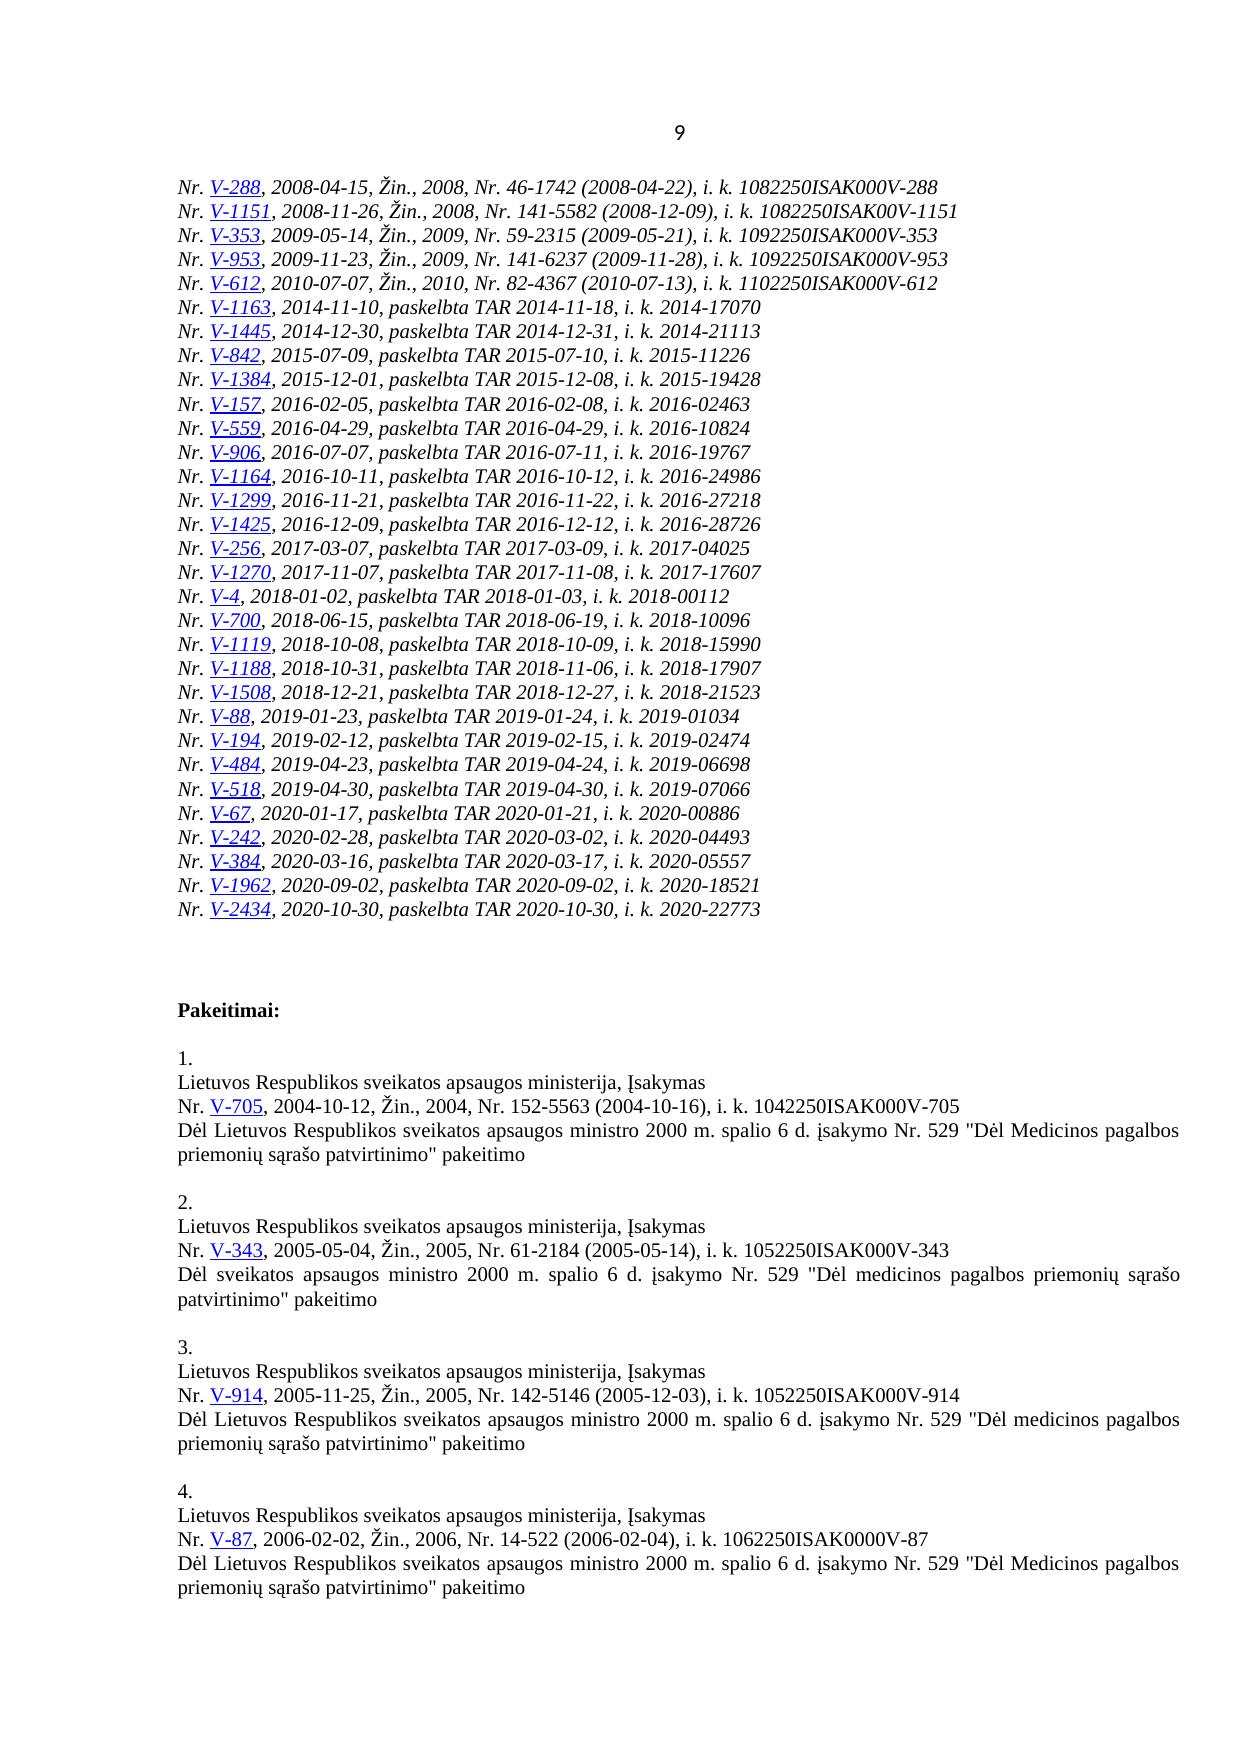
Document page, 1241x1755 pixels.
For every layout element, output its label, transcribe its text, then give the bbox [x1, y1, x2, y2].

text Nr. V-242, 2020-02-28, paskelbta TAR 2020-03-02, i. k. 2020-04493 [177, 824, 1181, 849]
text Nr. V-842, 2015-07-09, paskelbta TAR 2015-07-10, i. k. 2015-11226 [177, 343, 1181, 367]
text Dėl Lietuvos Respublikos sveikatos apsaugos ministro 2000 m. spalio 6 d. įsakymo Nr. 529 "Dėl medicinos pagalbos priemonių sąrašo patvirtinimo" pakeitimo [177, 1407, 1181, 1455]
text 3. [177, 1334, 1181, 1359]
text Lietuvos Respublikos sveikatos apsaugos ministerija, Įsakymas [177, 1359, 1181, 1383]
text Nr. V-1384, 2015-12-01, paskelbta TAR 2015-12-08, i. k. 2015-19428 [177, 367, 1181, 391]
text Nr. V-353, 2009-05-14, Žin., 2009, Nr. 59-2315 (2009-05-21), i. k. 1092250ISAK000V-353 [177, 223, 1181, 247]
text Nr. V-157, 2016-02-05, paskelbta TAR 2016-02-08, i. k. 2016-02463 [177, 391, 1181, 416]
text Dėl Lietuvos Respublikos sveikatos apsaugos ministro 2000 m. spalio 6 d. įsakymo Nr. 529 "Dėl Medicinos pagalbos priemonių sąrašo patvirtinimo" pakeitimo [177, 1551, 1181, 1599]
text Nr. V-914, 2005-11-25, Žin., 2005, Nr. 142-5146 (2005-12-03), i. k. 1052250ISAK000V-914 [177, 1383, 1181, 1407]
text Nr. V-1188, 2018-10-31, paskelbta TAR 2018-11-06, i. k. 2018-17907 [177, 656, 1181, 680]
text Nr. V-87, 2006-02-02, Žin., 2006, Nr. 14-522 (2006-02-04), i. k. 1062250ISAK0000V-87 [177, 1527, 1181, 1551]
text Nr. V-343, 2005-05-04, Žin., 2005, Nr. 61-2184 (2005-05-14), i. k. 1052250ISAK000V-343 [177, 1238, 1181, 1262]
text Nr. V-518, 2019-04-30, paskelbta TAR 2019-04-30, i. k. 2019-07066 [177, 776, 1181, 801]
text Nr. V-1508, 2018-12-21, paskelbta TAR 2018-12-27, i. k. 2018-21523 [177, 680, 1181, 704]
text Nr. V-953, 2009-11-23, Žin., 2009, Nr. 141-6237 (2009-11-28), i. k. 1092250ISAK000V-953 [177, 247, 1181, 271]
text Nr. V-194, 2019-02-12, paskelbta TAR 2019-02-15, i. k. 2019-02474 [177, 728, 1181, 752]
text Nr. V-1299, 2016-11-21, paskelbta TAR 2016-11-22, i. k. 2016-27218 [177, 488, 1181, 512]
text Nr. V-484, 2019-04-23, paskelbta TAR 2019-04-24, i. k. 2019-06698 [177, 752, 1181, 776]
text Nr. V-1164, 2016-10-11, paskelbta TAR 2016-10-12, i. k. 2016-24986 [177, 464, 1181, 488]
text Nr. V-4, 2018-01-02, paskelbta TAR 2018-01-03, i. k. 2018-00112 [177, 584, 1181, 608]
text Nr. V-384, 2020-03-16, paskelbta TAR 2020-03-17, i. k. 2020-05557 [177, 849, 1181, 873]
text 2. [177, 1190, 1181, 1214]
text Nr. V-1445, 2014-12-30, paskelbta TAR 2014-12-31, i. k. 2014-21113 [177, 319, 1181, 343]
text Nr. V-288, 2008-04-15, Žin., 2008, Nr. 46-1742 (2008-04-22), i. k. 1082250ISAK000V-288 [177, 175, 1181, 199]
text Dėl Lietuvos Respublikos sveikatos apsaugos ministro 2000 m. spalio 6 d. įsakymo Nr. 529 "Dėl Medicinos pagalbos priemonių sąrašo patvirtinimo" pakeitimo [177, 1118, 1181, 1166]
text Lietuvos Respublikos sveikatos apsaugos ministerija, Įsakymas [177, 1070, 1181, 1094]
text Nr. V-1962, 2020-09-02, paskelbta TAR 2020-09-02, i. k. 2020-18521 [177, 873, 1181, 897]
text Nr. V-2434, 2020-10-30, paskelbta TAR 2020-10-30, i. k. 2020-22773 [177, 897, 1181, 921]
text Nr. V-1163, 2014-11-10, paskelbta TAR 2014-11-18, i. k. 2014-17070 [177, 295, 1181, 319]
text Nr. V-1270, 2017-11-07, paskelbta TAR 2017-11-08, i. k. 2017-17607 [177, 560, 1181, 584]
text Nr. V-559, 2016-04-29, paskelbta TAR 2016-04-29, i. k. 2016-10824 [177, 416, 1181, 439]
text Nr. V-906, 2016-07-07, paskelbta TAR 2016-07-11, i. k. 2016-19767 [177, 439, 1181, 464]
text Nr. V-88, 2019-01-23, paskelbta TAR 2019-01-24, i. k. 2019-01034 [177, 704, 1181, 728]
text Nr. V-67, 2020-01-17, paskelbta TAR 2020-01-21, i. k. 2020-00886 [177, 801, 1181, 824]
text Nr. V-705, 2004-10-12, Žin., 2004, Nr. 152-5563 (2004-10-16), i. k. 1042250ISAK000V-705 [177, 1094, 1181, 1118]
text Nr. V-1119, 2018-10-08, paskelbta TAR 2018-10-09, i. k. 2018-15990 [177, 632, 1181, 656]
text 1. [177, 1046, 1181, 1070]
text Nr. V-1425, 2016-12-09, paskelbta TAR 2016-12-12, i. k. 2016-28726 [177, 512, 1181, 536]
text Nr. V-256, 2017-03-07, paskelbta TAR 2017-03-09, i. k. 2017-04025 [177, 536, 1181, 560]
text Pakeitimai: [177, 998, 1181, 1022]
text Lietuvos Respublikos sveikatos apsaugos ministerija, Įsakymas [177, 1214, 1181, 1238]
text Dėl sveikatos apsaugos ministro 2000 m. spalio 6 d. įsakymo Nr. 529 "Dėl medicinos pagalbos priemonių sąrašo patvirtinimo" pakeitimo [177, 1262, 1181, 1311]
text 4. [177, 1479, 1181, 1503]
text Nr. V-700, 2018-06-15, paskelbta TAR 2018-06-19, i. k. 2018-10096 [177, 608, 1181, 632]
text Nr. V-1151, 2008-11-26, Žin., 2008, Nr. 141-5582 (2008-12-09), i. k. 1082250ISAK00V-1151 [177, 199, 1181, 223]
text Lietuvos Respublikos sveikatos apsaugos ministerija, Įsakymas [177, 1503, 1181, 1527]
text Nr. V-612, 2010-07-07, Žin., 2010, Nr. 82-4367 (2010-07-13), i. k. 1102250ISAK000V-612 [177, 271, 1181, 295]
